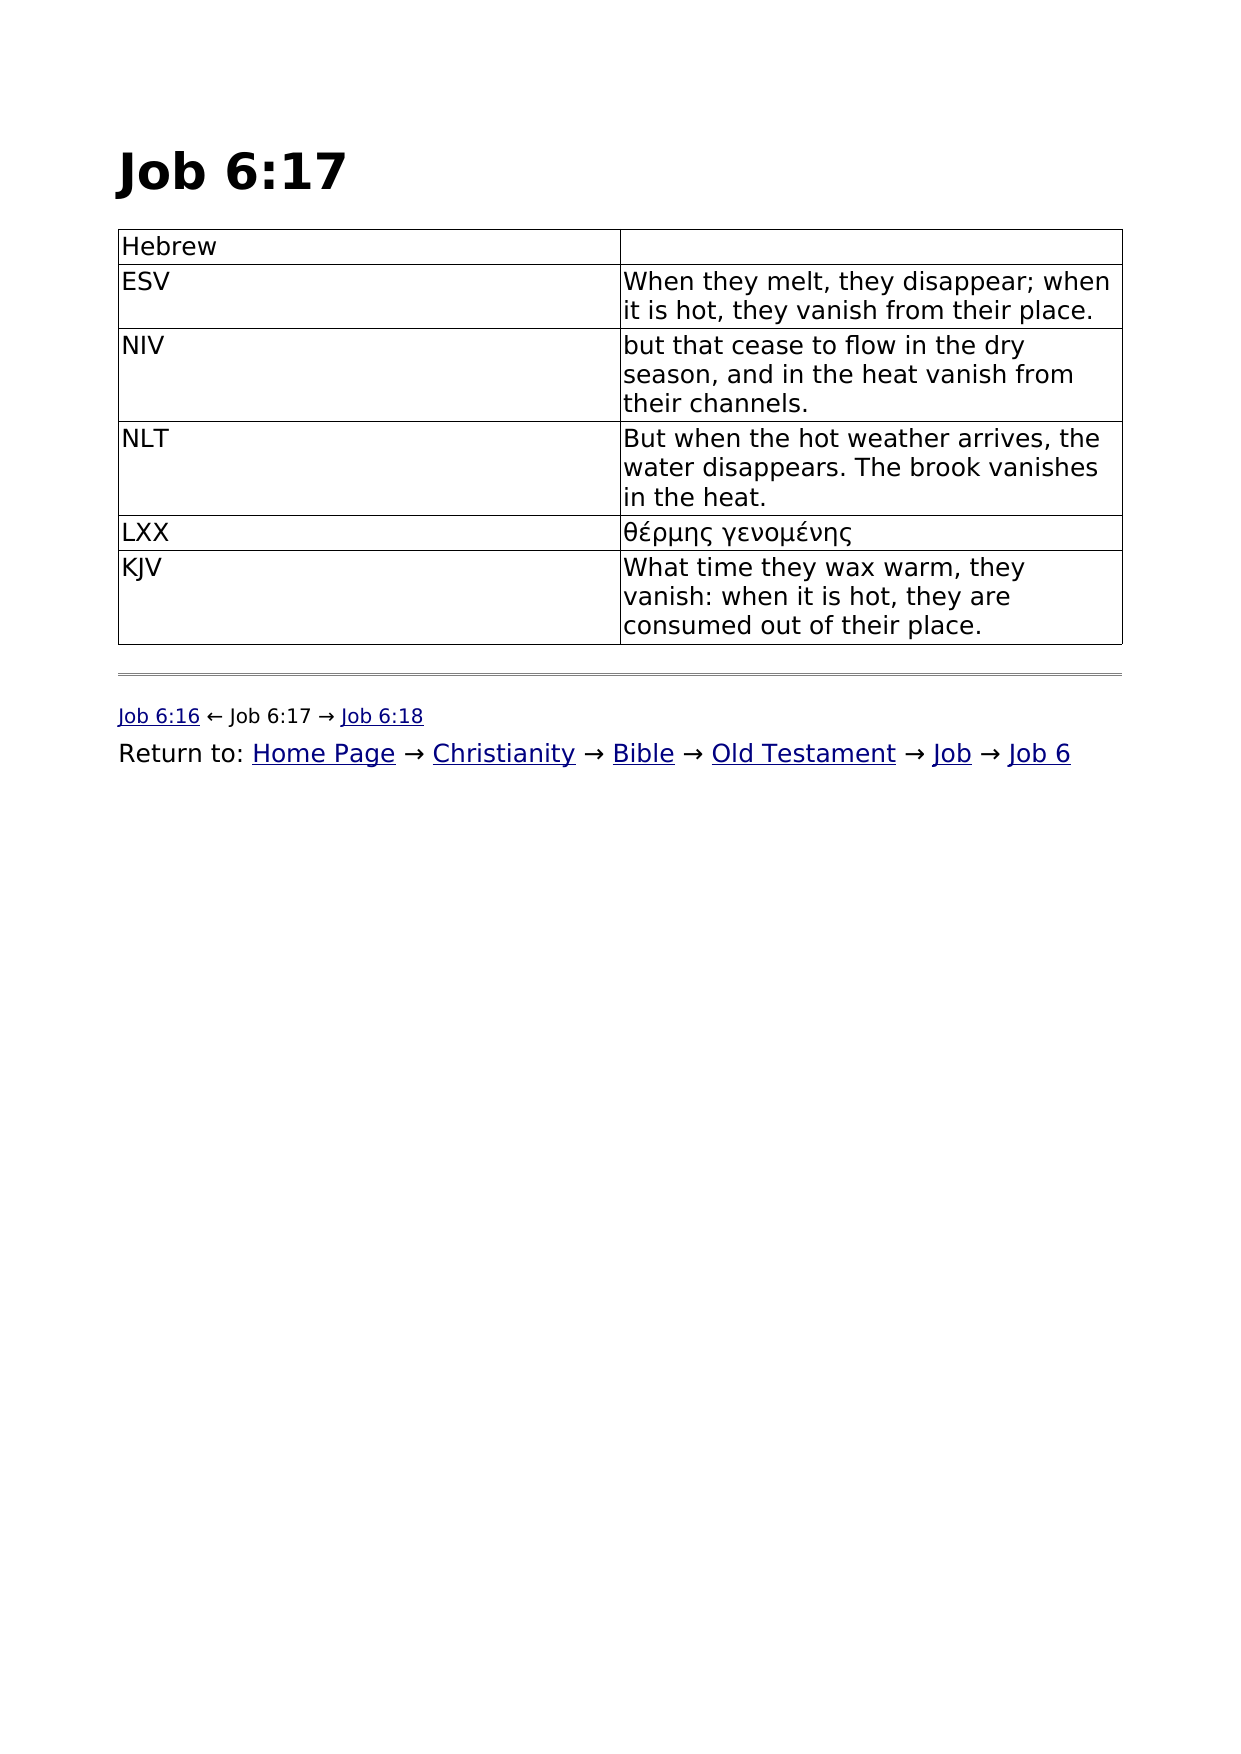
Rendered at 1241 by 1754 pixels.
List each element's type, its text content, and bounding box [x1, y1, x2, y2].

table_cell What time they wax warm, they vanish: when it is hot, they are consumed out of their place. [621, 551, 1122, 643]
table_cell θέρμης γενομένης [621, 516, 1122, 550]
subtitle Job 6:17 [118, 143, 1122, 201]
table_cell KJV [119, 551, 620, 643]
table_header [621, 230, 1122, 264]
table_header Hebrew [119, 230, 620, 264]
text Job 6:16 ← Job 6:17 → Job 6:18 [118, 705, 1122, 739]
table_cell But when the hot weather arrives, the water disappears. The brook vanishes in the heat. [621, 422, 1122, 515]
table_cell NIV [119, 329, 620, 421]
table_cell NLT [119, 422, 620, 515]
table_cell but that cease to flow in the dry season, and in the heat vanish from their channels. [621, 329, 1122, 421]
text Return to: Home Page → Christianity → Bible → Old Testament → Job → Job 6 [118, 739, 1122, 768]
table_cell LXX [119, 516, 620, 550]
table_cell When they melt, they disappear; when it is hot, they vanish from their place. [621, 265, 1122, 328]
table_cell ESV [119, 265, 620, 328]
